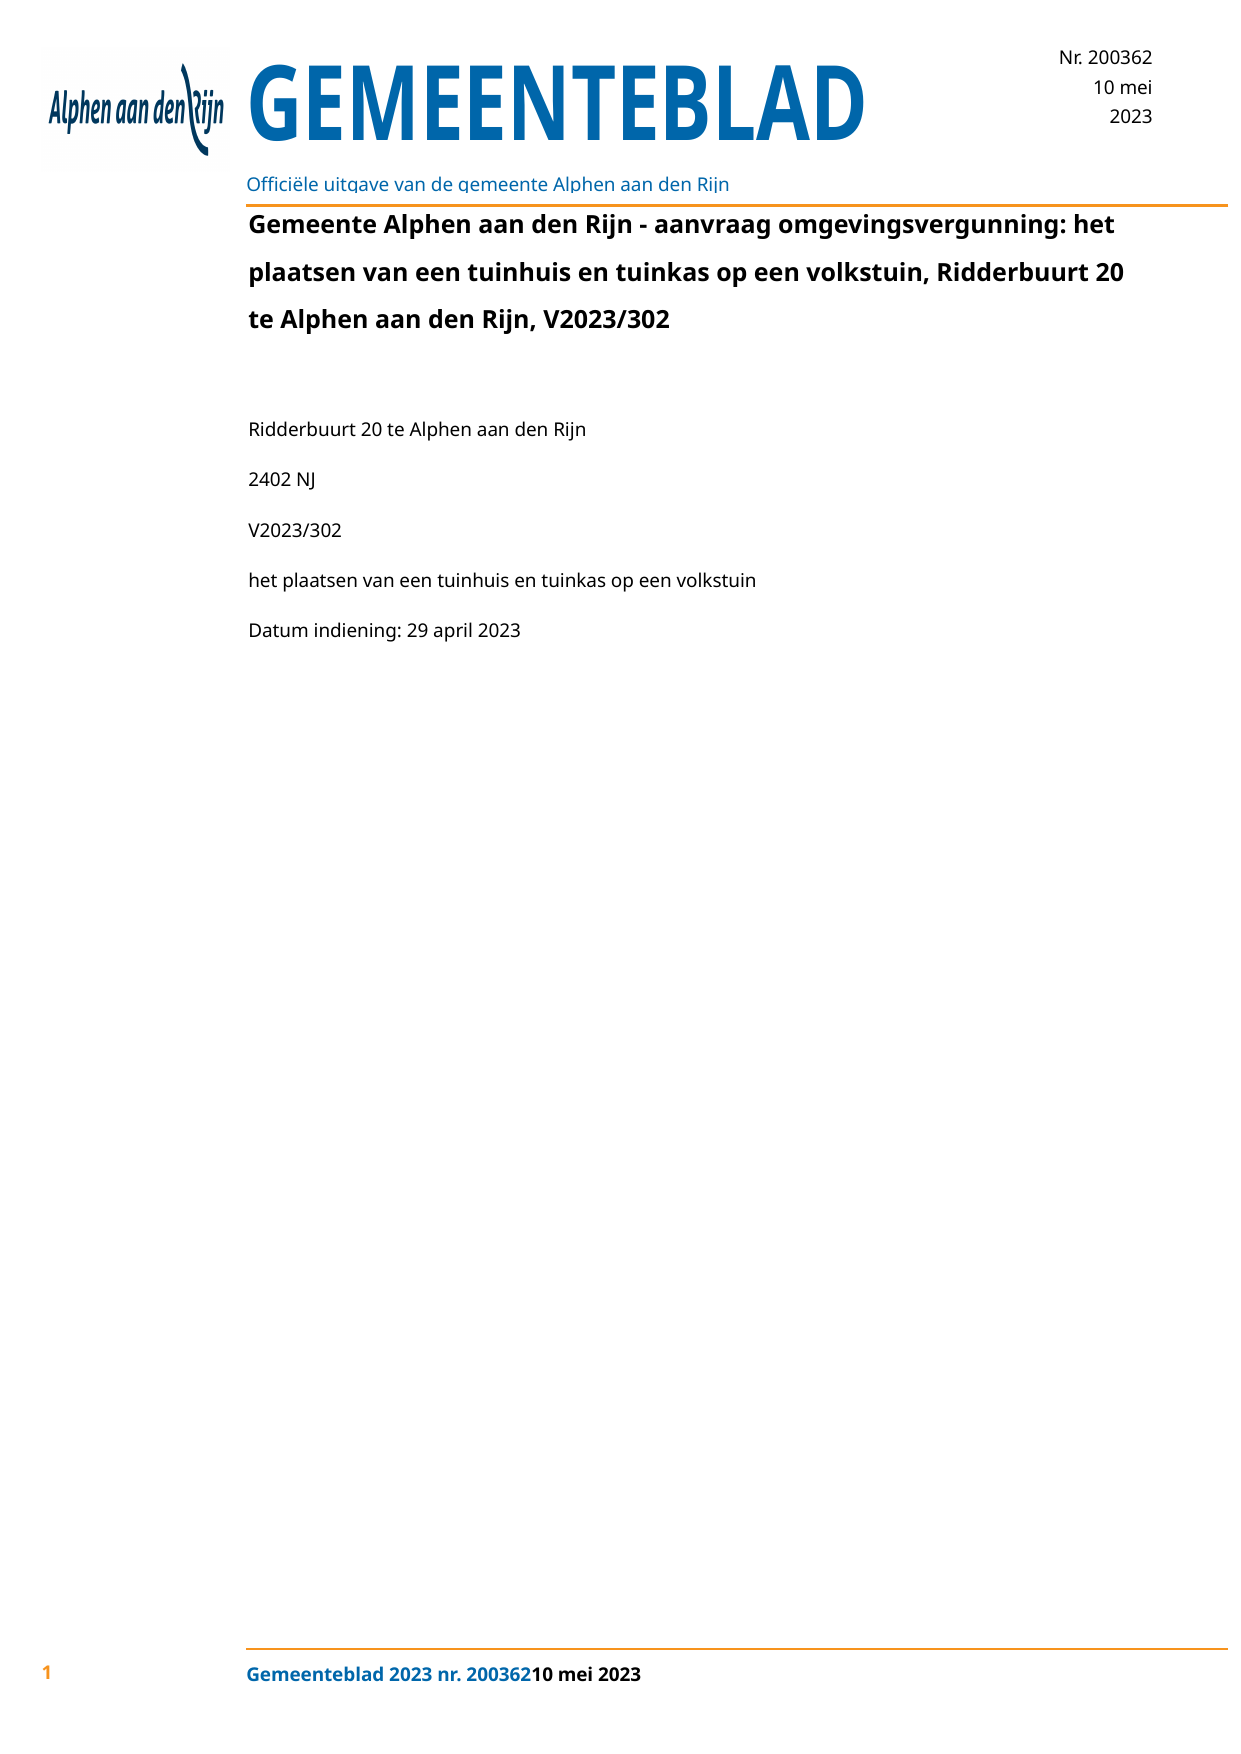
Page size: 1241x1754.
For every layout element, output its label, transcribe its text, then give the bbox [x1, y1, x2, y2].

text 2402 NJ [248, 466, 1152, 492]
text Ridderbuurt 20 te Alphen aan den Rijn [248, 416, 1152, 442]
picture [41, 47, 231, 172]
text Datum indiening: 29 april 2023 [248, 618, 1152, 643]
text Gemeente Alphen aan den Rijn - aanvraag omgevingsvergunning: het plaatsen van een tuinhuis en tuinkas op een volkstuin, Ridderbuurt 20 te Alphen aan den Rijn, V2023/302 [248, 207, 1152, 336]
text V2023/302 [248, 517, 1152, 542]
text het plaatsen van een tuinhuis en tuinkas op een volkstuin [248, 567, 1152, 593]
